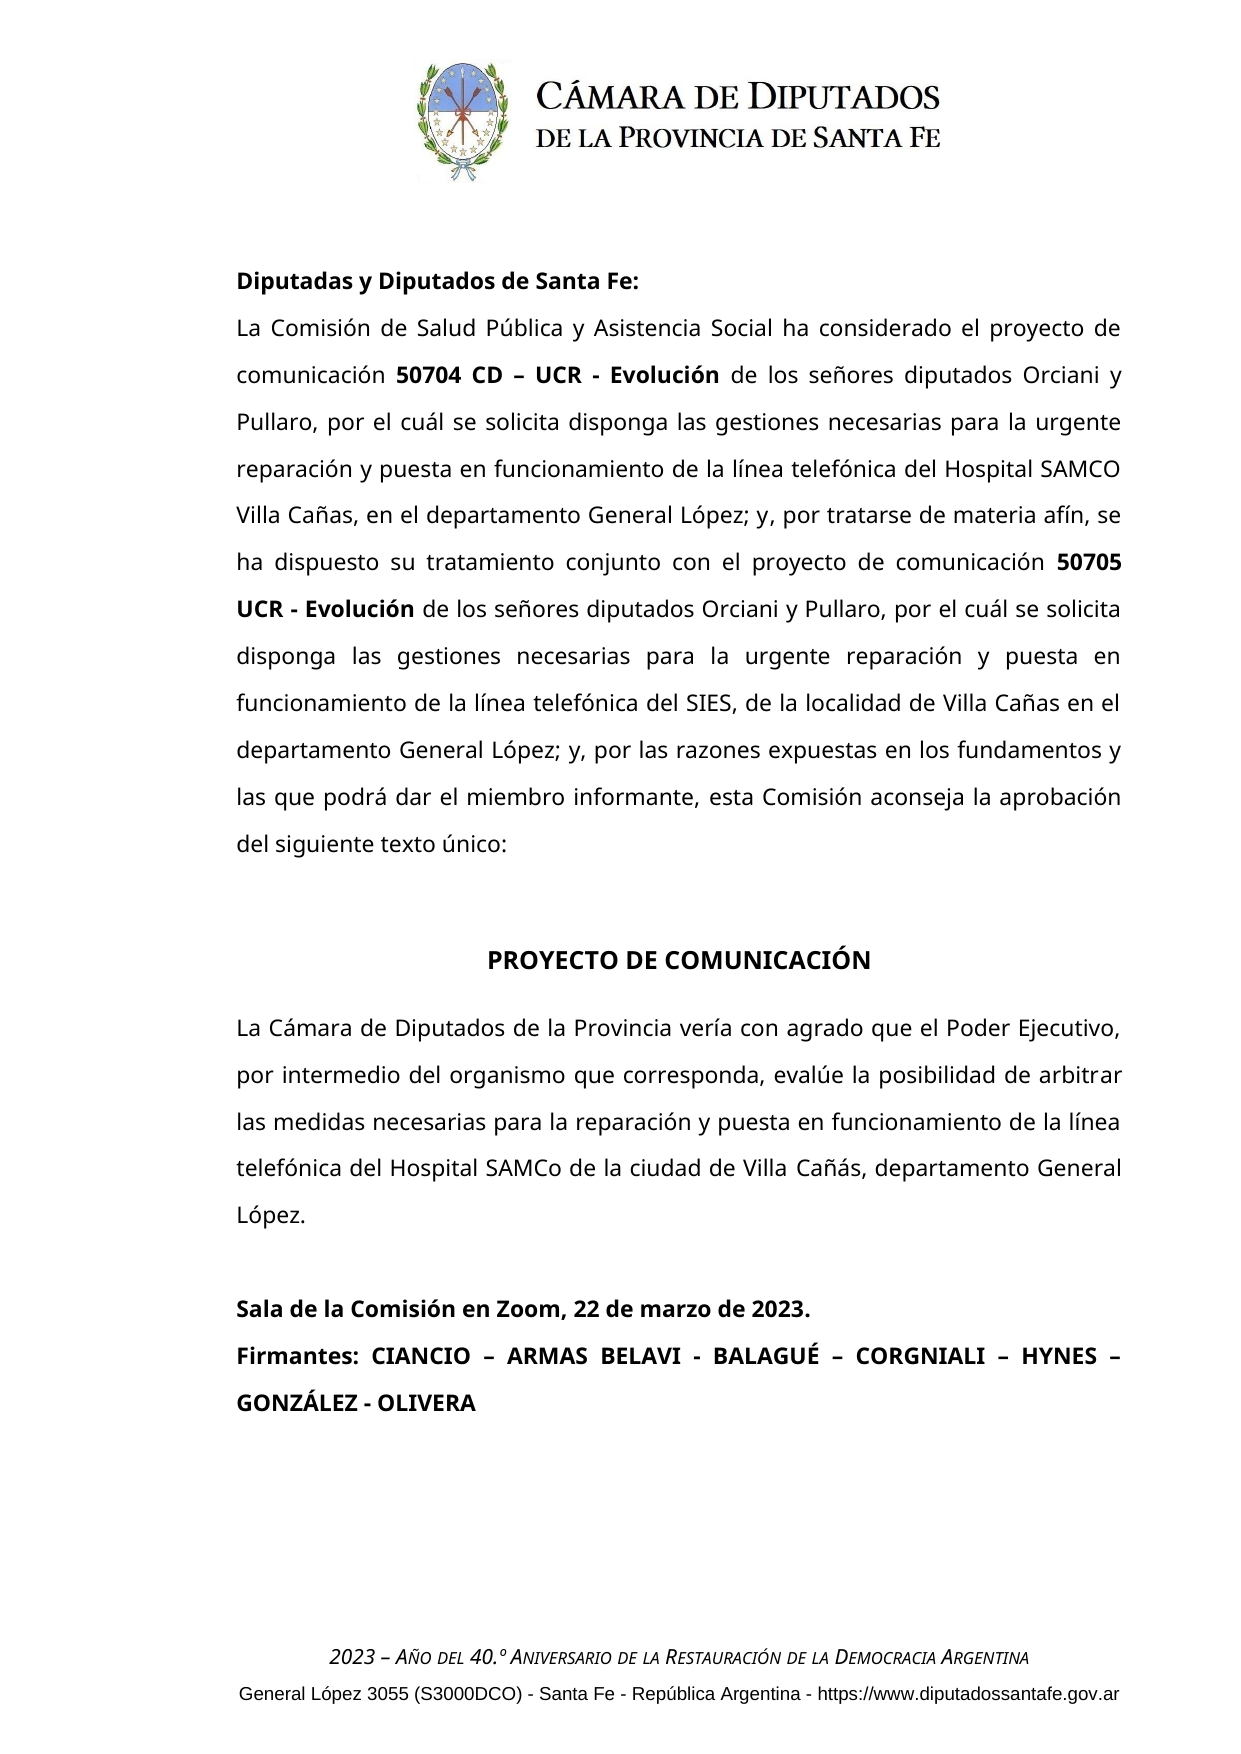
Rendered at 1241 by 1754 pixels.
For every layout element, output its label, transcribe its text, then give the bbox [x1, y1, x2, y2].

text Sala de la Comisión en Zoom, 22 de marzo de 2023. [236, 1293, 1122, 1324]
text La Comisión de Salud Pública y Asistencia Social ha considerado el proyecto de comunicación 50704 CD – UCR - Evolución de los señores diputados Orciani y Pullaro, por el cuál se solicita disponga las gestiones necesarias para la urgente reparación y puesta en funcionamiento de la línea telefónica del Hospital SAMCO Villa Cañas, en el departamento General López; y, por tratarse de materia afín, se ha dispuesto su tratamiento conjunto con el proyecto de comunicación 50705 UCR - Evolución de los señores diputados Orciani y Pullaro, por el cuál se solicita disponga las gestiones necesarias para la urgente reparación y puesta en funcionamiento de la línea telefónica del SIES, de la localidad de Villa Cañas en el departamento General López; y, por las razones expuestas en los fundamentos y las que podrá dar el miembro informante, esta Comisión aconseja la aprobación del siguiente texto único: [236, 312, 1122, 859]
text PROYECTO DE COMUNICACIÓN [236, 943, 1122, 977]
text Diputadas y Diputados de Santa Fe: [236, 265, 1122, 296]
text Firmantes: CIANCIO – ARMAS BELAVI - BALAGUÉ – CORGNIALI – HYNES – GONZÁLEZ - OLIVERA [236, 1340, 1122, 1418]
text La Cámara de Diputados de la Provincia vería con agrado que el Poder Ejecutivo, por intermedio del organismo que corresponda, evalúe la posibilidad de arbitrar las medidas necesarias para la reparación y puesta en funcionamiento de la línea telefónica del Hospital SAMCo de la ciudad de Villa Cañás, departamento General López. [236, 1012, 1122, 1230]
picture [413, 59, 945, 183]
